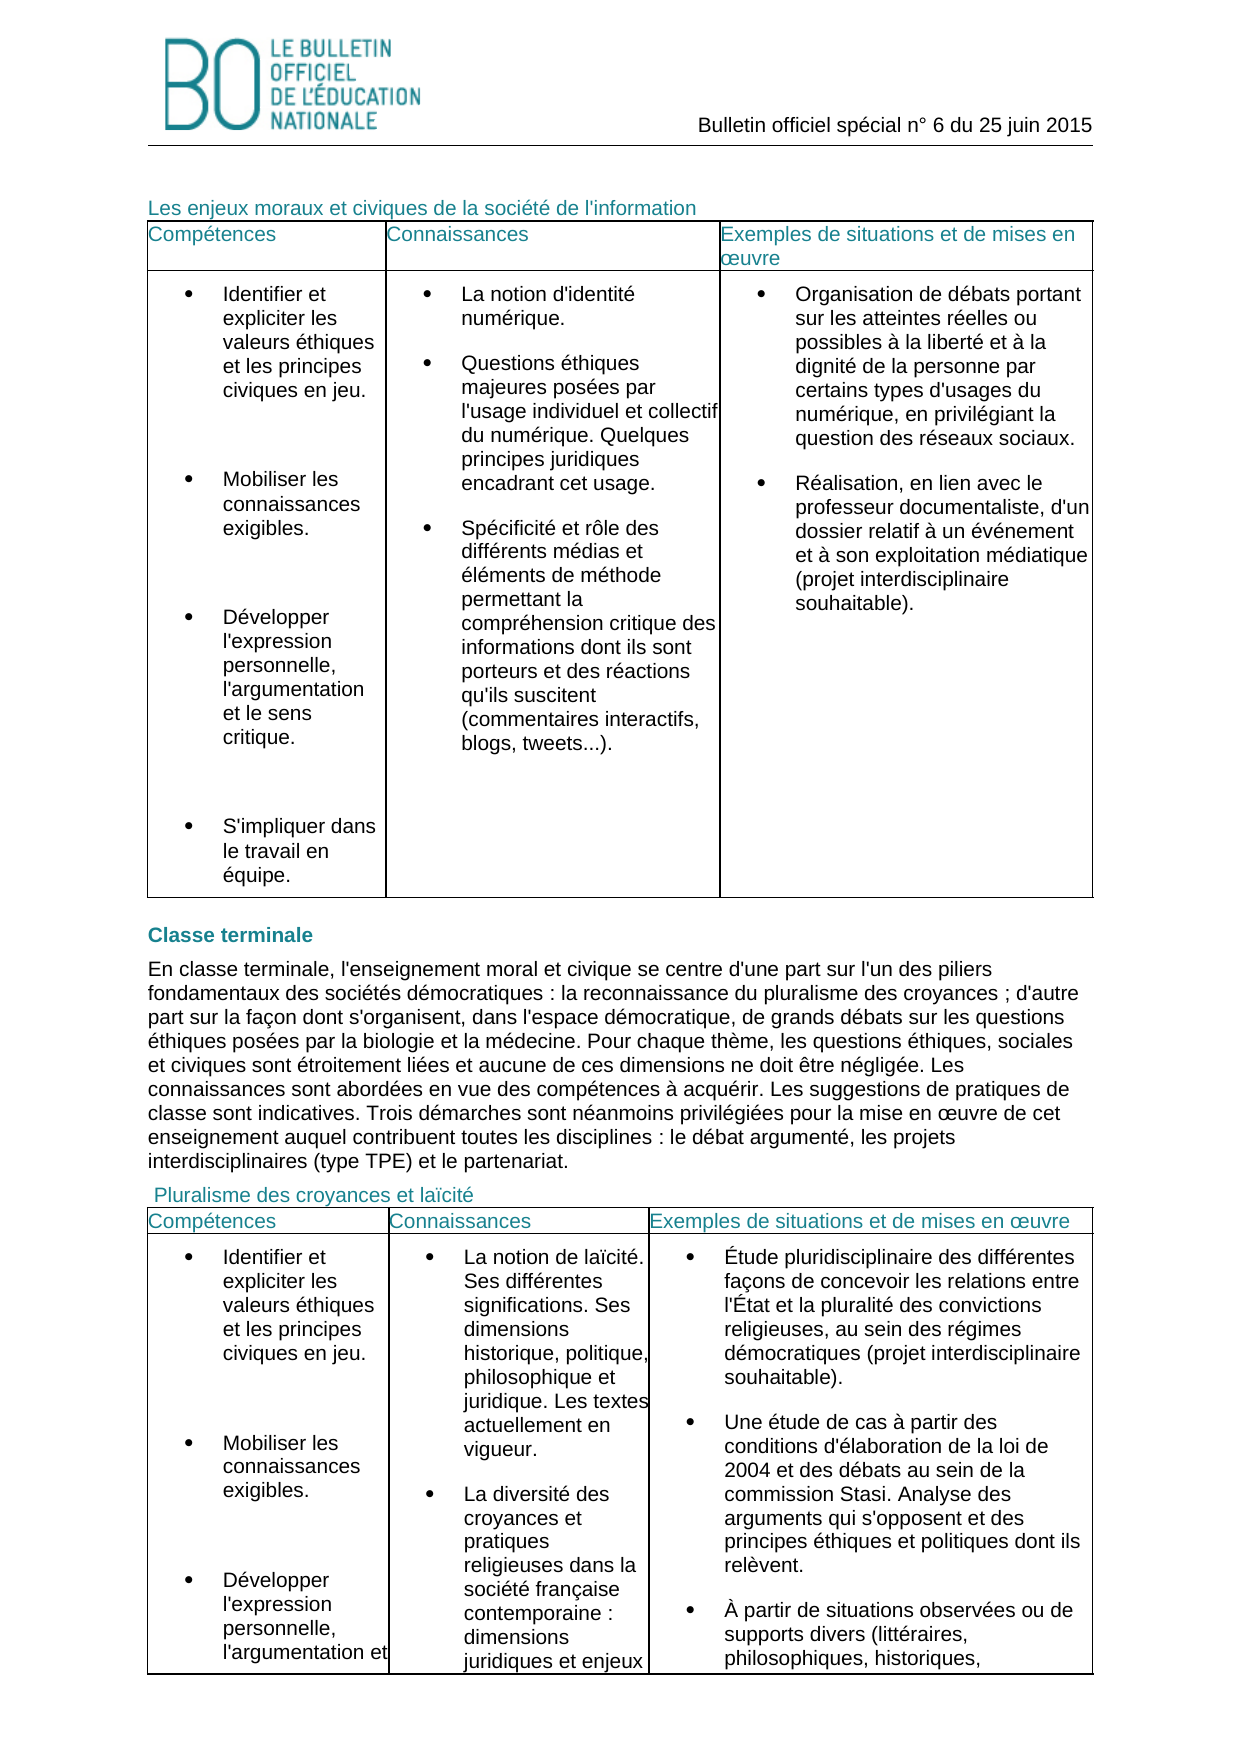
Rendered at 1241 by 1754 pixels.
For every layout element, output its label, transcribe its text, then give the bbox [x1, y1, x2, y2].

table_cell Identifier et expliciter les valeurs éthiques et les principes civiques en jeu. Mobiliser les connaissances exigibles. Développer l'expression personnelle, l'argumentation et [148, 1234, 388, 1673]
table_header Exemples de situations et de mises en œuvre [721, 222, 1092, 269]
table_cell Étude pluridisciplinaire des différentes façons de concevoir les relations entre l'État et la pluralité des convictions religieuses, au sein des régimes démocratiques (projet interdisciplinaire souhaitable). Une étude de cas à partir des conditions d'élaboration de la loi de 2004 et des débats au sein de la commission Stasi. Analyse des arguments qui s'opposent et des principes éthiques et politiques dont ils relèvent. À partir de situations observées ou de supports divers (littéraires, philosophiques, historiques, [650, 1234, 1092, 1673]
table_cell Identifier et expliciter les valeurs éthiques et les principes civiques en jeu. Mobiliser les connaissances exigibles. Développer l'expression personnelle, l'argumentation et le sens critique. S'impliquer dans le travail en équipe. [148, 271, 385, 897]
table_header Compétences [148, 1208, 388, 1233]
table_header Exemples de situations et de mises en œuvre [650, 1208, 1092, 1233]
text Classe terminale [148, 922, 1093, 946]
table_cell La notion d'identité numérique. Questions éthiques majeures posées par l'usage individuel et collectif du numérique. Quelques principes juridiques encadrant cet usage. Spécificité et rôle des différents médias et éléments de méthode permettant la compréhension critique des informations dont ils sont porteurs et des réactions qu'ils suscitent (commentaires interactifs, blogs, tweets...). [387, 271, 719, 897]
picture [165, 36, 421, 131]
table_header Connaissances [387, 222, 719, 269]
table_header Connaissances [390, 1208, 648, 1233]
table_cell Organisation de débats portant sur les atteintes réelles ou possibles à la liberté et à la dignité de la personne par certains types d'usages du numérique, en privilégiant la question des réseaux sociaux. Réalisation, en lien avec le professeur documentaliste, d'un dossier relatif à un événement et à son exploitation médiatique (projet interdisciplinaire souhaitable). [721, 271, 1092, 897]
text Pluralisme des croyances et laïcité [148, 1183, 1093, 1207]
text En classe terminale, l'enseignement moral et civique se centre d'une part sur l'un des piliers fondamentaux des sociétés démocratiques : la reconnaissance du pluralisme des croyances ; d'autre part sur la façon dont s'organisent, dans l'espace démocratique, de grands débats sur les questions éthiques posées par la biologie et la médecine. Pour chaque thème, les questions éthiques, sociales et civiques sont étroitement liées et aucune de ces dimensions ne doit être négligée. Les connaissances sont abordées en vue des compétences à acquérir. Les suggestions de pratiques de classe sont indicatives. Trois démarches sont néanmoins privilégiées pour la mise en œuvre de cet enseignement auquel contribuent toutes les disciplines : le débat argumenté, les projets interdisciplinaires (type TPE) et le partenariat. [148, 957, 1093, 1172]
text Les enjeux moraux et civiques de la société de l'information [148, 196, 1093, 220]
table_cell La notion de laïcité. Ses différentes significations. Ses dimensions historique, politique, philosophique et juridique. Les textes actuellement en vigueur. La diversité des croyances et pratiques religieuses dans la société française contemporaine : dimensions juridiques et enjeux sociaux. Exercice des libertés et risques d'emprise sectaire. [390, 1234, 648, 1673]
table_header Compétences [148, 222, 385, 269]
